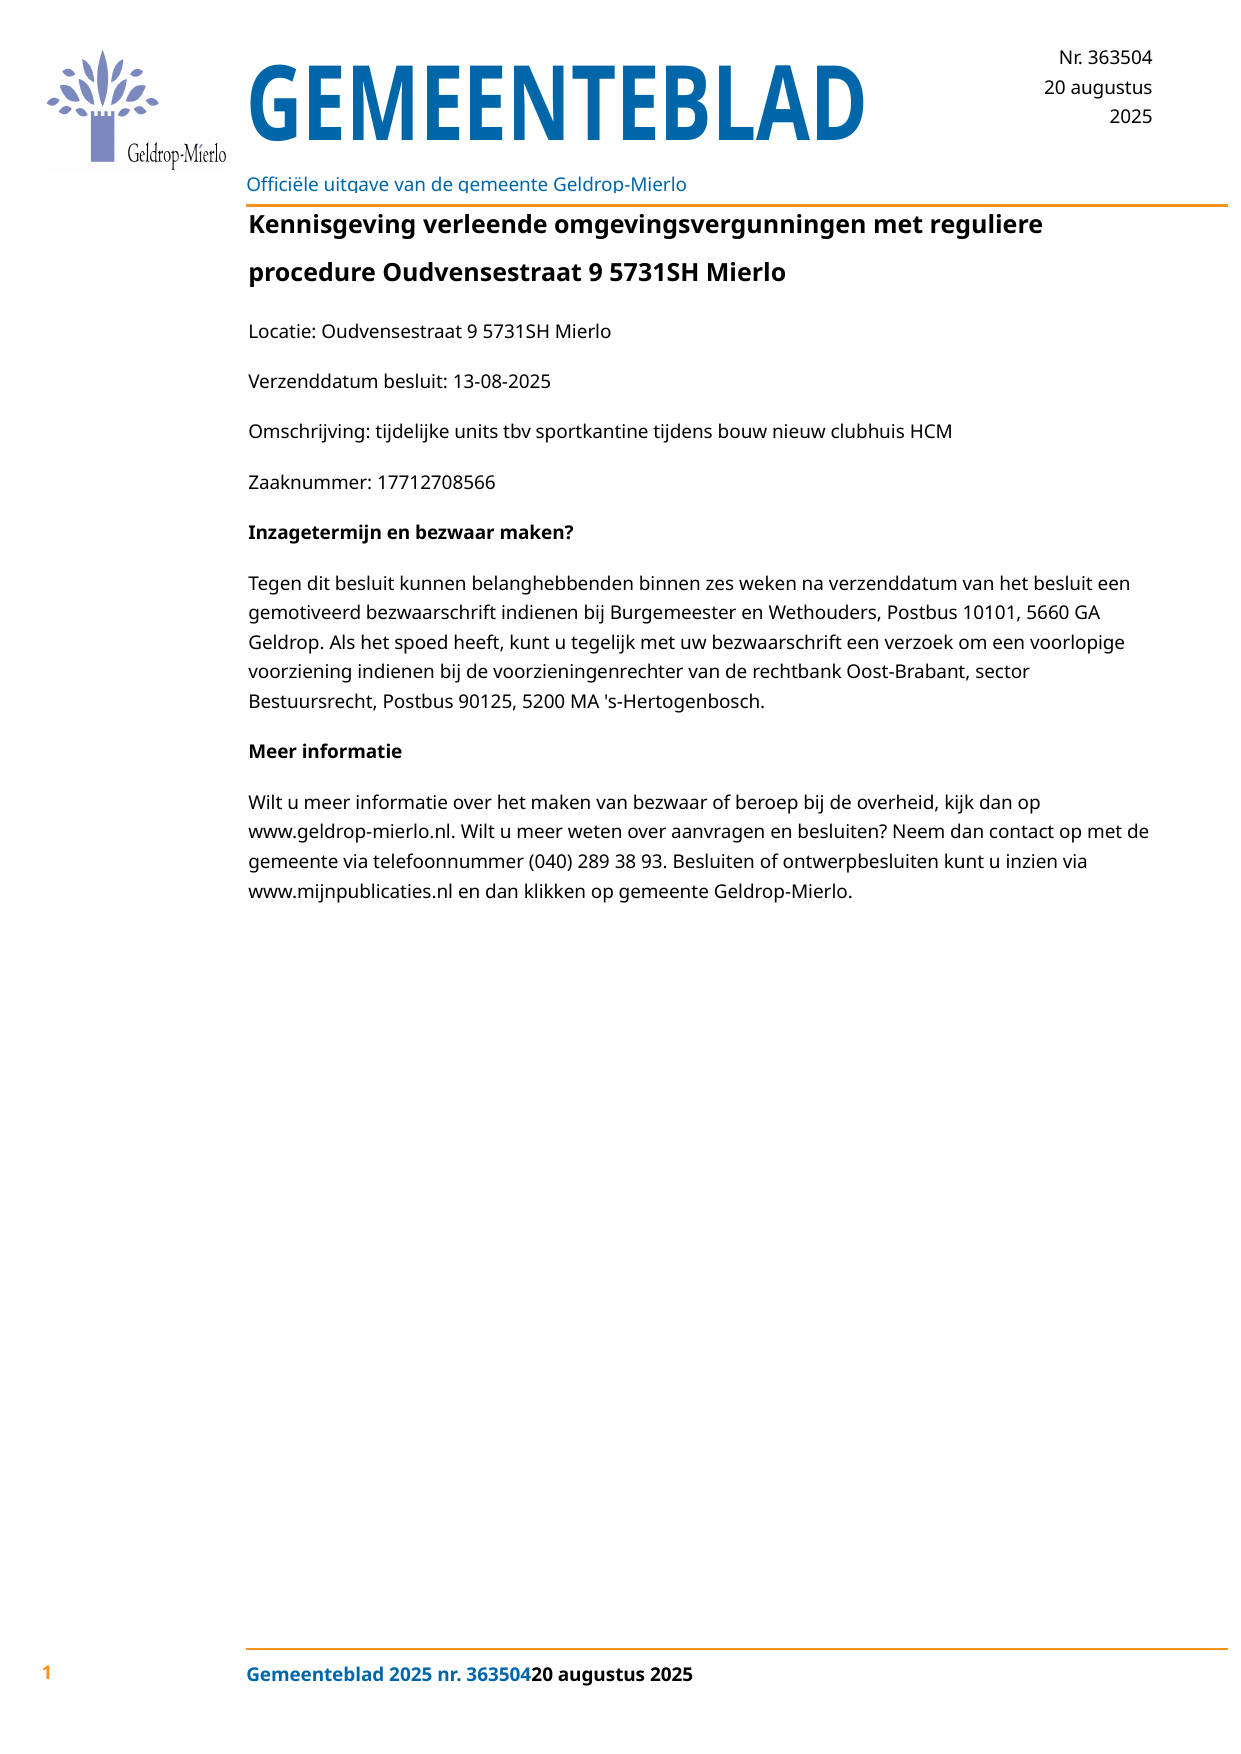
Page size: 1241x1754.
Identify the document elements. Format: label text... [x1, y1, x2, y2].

text Tegen dit besluit kunnen belanghebbenden binnen zes weken na verzenddatum van het besluit een gemotiveerd bezwaarschrift indienen bij Burgemeester en Wethouders, Postbus 10101, 5660 GA Geldrop. Als het spoed heeft, kunt u tegelijk met uw bezwaarschrift een verzoek om een voorlopige voorziening indienen bij de voorzieningenrechter van de rechtbank Oost-Brabant, sector Bestuursrecht, Postbus 90125, 5200 MA 's-Hertogenbosch. [248, 570, 1152, 714]
text Verzenddatum besluit: 13-08-2025 [248, 368, 1152, 394]
text Inzagetermijn en bezwaar maken? [248, 519, 1152, 545]
text Meer informatie [248, 739, 1152, 764]
text Zaaknummer: 17712708566 [248, 469, 1152, 495]
text Kennisgeving verleende omgevingsvergunningen met reguliere procedure Oudvensestraat 9 5731SH Mierlo [248, 207, 1152, 288]
text Wilt u meer informatie over het maken van bezwaar of beroep bij de overheid, kijk dan op www.geldrop-mierlo.nl. Wilt u meer weten over aanvragen en besluiten? Neem dan contact op met de gemeente via telefoonnummer (040) 289 38 93. Besluiten of ontwerpbesluiten kunt u inzien via www.mijnpublicaties.nl en dan klikken op gemeente Geldrop-Mierlo. [248, 789, 1152, 904]
text Locatie: Oudvensestraat 9 5731SH Mierlo [248, 318, 1152, 344]
picture [41, 47, 231, 172]
text Omschrijving: tijdelijke units tbv sportkantine tijdens bouw nieuw clubhuis HCM [248, 419, 1152, 444]
